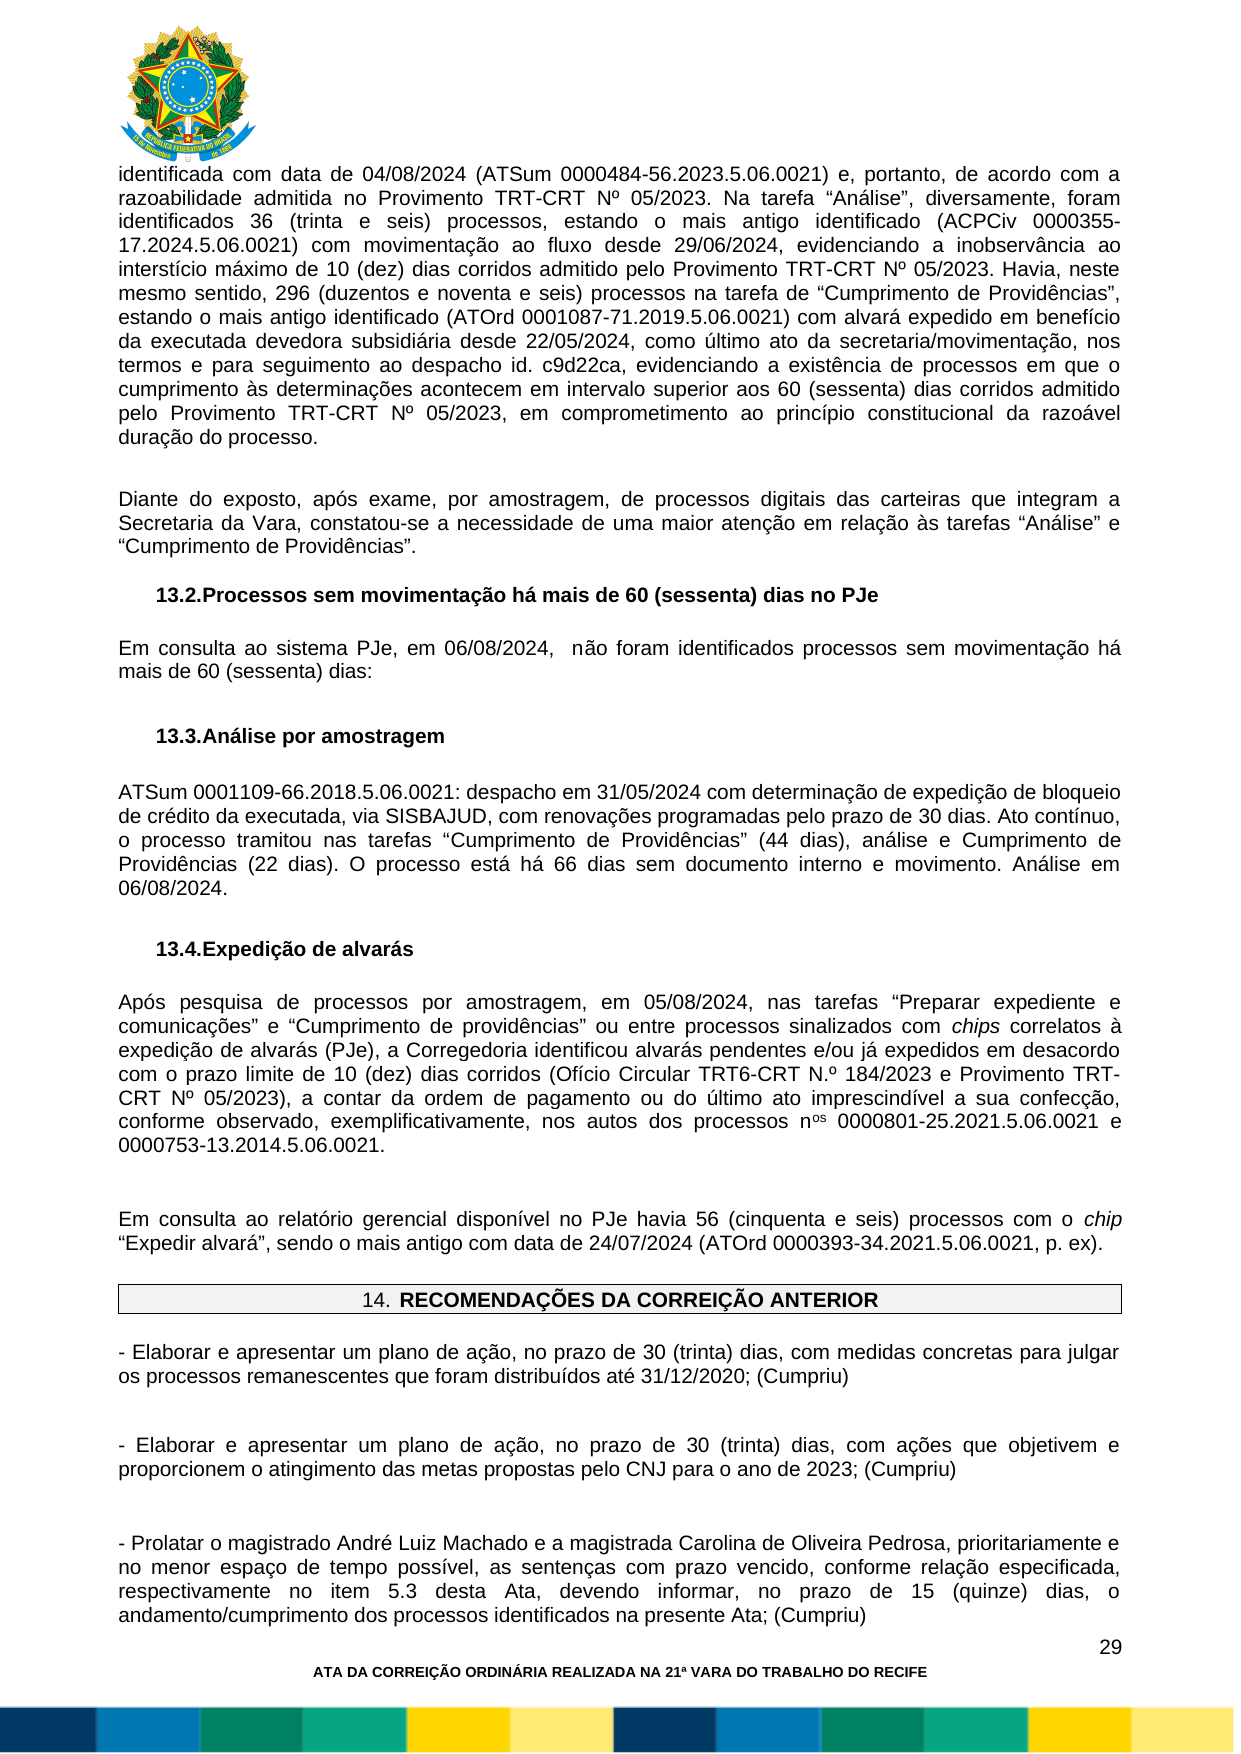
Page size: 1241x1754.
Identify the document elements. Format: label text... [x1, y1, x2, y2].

text Em consulta ao relatório gerencial disponível no PJe havia 56 (cinquenta e seis) processos com o chip “Expedir alvará”, sendo o mais antigo com data de 24/07/2024 (ATOrd 0000393-34.2021.5.06.0021, p. ex). [118, 1207, 1122, 1255]
text - Elaborar e apresentar um plano de ação, no prazo de 30 (trinta) dias, com medidas concretas para julgar os processos remanescentes que foram distribuídos até 31/12/2020; (Cumpriu) [118, 1339, 1122, 1387]
text Após pesquisa de processos por amostragem, em 05/08/2024, nas tarefas “Preparar expediente e comunicações” e “Cumprimento de providências” ou entre processos sinalizados com chips correlatos à expedição de alvarás (PJe), a Corregedoria identificou alvarás pendentes e/ou já expedidos em desacordo com o prazo limite de 10 (dez) dias corridos (Ofício Circular TRT6-CRT N.º 184/2023 e Provimento TRT-CRT Nº 05/2023), a contar da ordem de pagamento ou do último ato imprescindível a sua confecção, conforme observado, exemplificativamente, nos autos dos processos nos 0000801-25.2021.5.06.0021 e 0000753-13.2014.5.06.0021. [118, 989, 1122, 1157]
list Expedição de alvarás [156, 936, 1122, 960]
text - Prolatar o magistrado André Luiz Machado e a magistrada Carolina de Oliveira Pedrosa, prioritariamente e no menor espaço de tempo possível, as sentenças com prazo vencido, conforme relação especificada, respectivamente no item 5.3 desta Ata, devendo informar, no prazo de 15 (quinze) dias, o andamento/cumprimento dos processos identificados na presente Ata; (Cumpriu) [118, 1531, 1122, 1627]
text identificada com data de 04/08/2024 (ATSum 0000484-56.2023.5.06.0021) e, portanto, de acordo com a razoabilidade admitida no Provimento TRT-CRT Nº 05/2023. Na tarefa “Análise”, diversamente, foram identificados 36 (trinta e seis) processos, estando o mais antigo identificado (ACPCiv 0000355-17.2024.5.06.0021) com movimentação ao fluxo desde 29/06/2024, evidenciando a inobservância ao interstício máximo de 10 (dez) dias corridos admitido pelo Provimento TRT-CRT Nº 05/2023. Havia, neste mesmo sentido, 296 (duzentos e noventa e seis) processos na tarefa de “Cumprimento de Providências”, estando o mais antigo identificado (ATOrd 0001087-71.2019.5.06.0021) com alvará expedido em benefício da executada devedora subsidiária desde 22/05/2024, como último ato da secretaria/movimentação, nos termos e para seguimento ao despacho id. c9d22ca, evidenciando a existência de processos em que o cumprimento às determinações acontecem em intervalo superior aos 60 (sessenta) dias corridos admitido pelo Provimento TRT-CRT Nº 05/2023, em comprometimento ao princípio constitucional da razoável duração do processo. [118, 115, 1122, 449]
text Em consulta ao sistema PJe, em 06/08/2024, não foram identificados processos sem movimentação há mais de 60 (sessenta) dias: [118, 635, 1122, 683]
list Processos sem movimentação há mais de 60 (sessenta) dias no PJe [156, 583, 1122, 607]
text Diante do exposto, após exame, por amostragem, de processos digitais das carteiras que integram a Secretaria da Vara, constatou-se a necessidade de uma maior atenção em relação às tarefas “Análise” e “Cumprimento de Providências”. [118, 486, 1122, 558]
text ATSum 0001109-66.2018.5.06.0021: despacho em 31/05/2024 com determinação de expedição de bloqueio de crédito da executada, via SISBAJUD, com renovações programadas pelo prazo de 30 dias. Ato contínuo, o processo tramitou nas tarefas “Cumprimento de Providências” (44 dias), análise e Cumprimento de Providências (22 dias). O processo está há 66 dias sem documento interno e movimento. Análise em 06/08/2024. [118, 780, 1122, 900]
list Análise por amostragem [156, 724, 1122, 748]
text - Elaborar e apresentar um plano de ação, no prazo de 30 (trinta) dias, com ações que objetivem e proporcionem o atingimento das metas propostas pelo CNJ para o ano de 2023; (Cumpriu) [118, 1433, 1122, 1481]
list RECOMENDAÇÕES DA CORREIÇÃO ANTERIOR [119, 1285, 1121, 1313]
